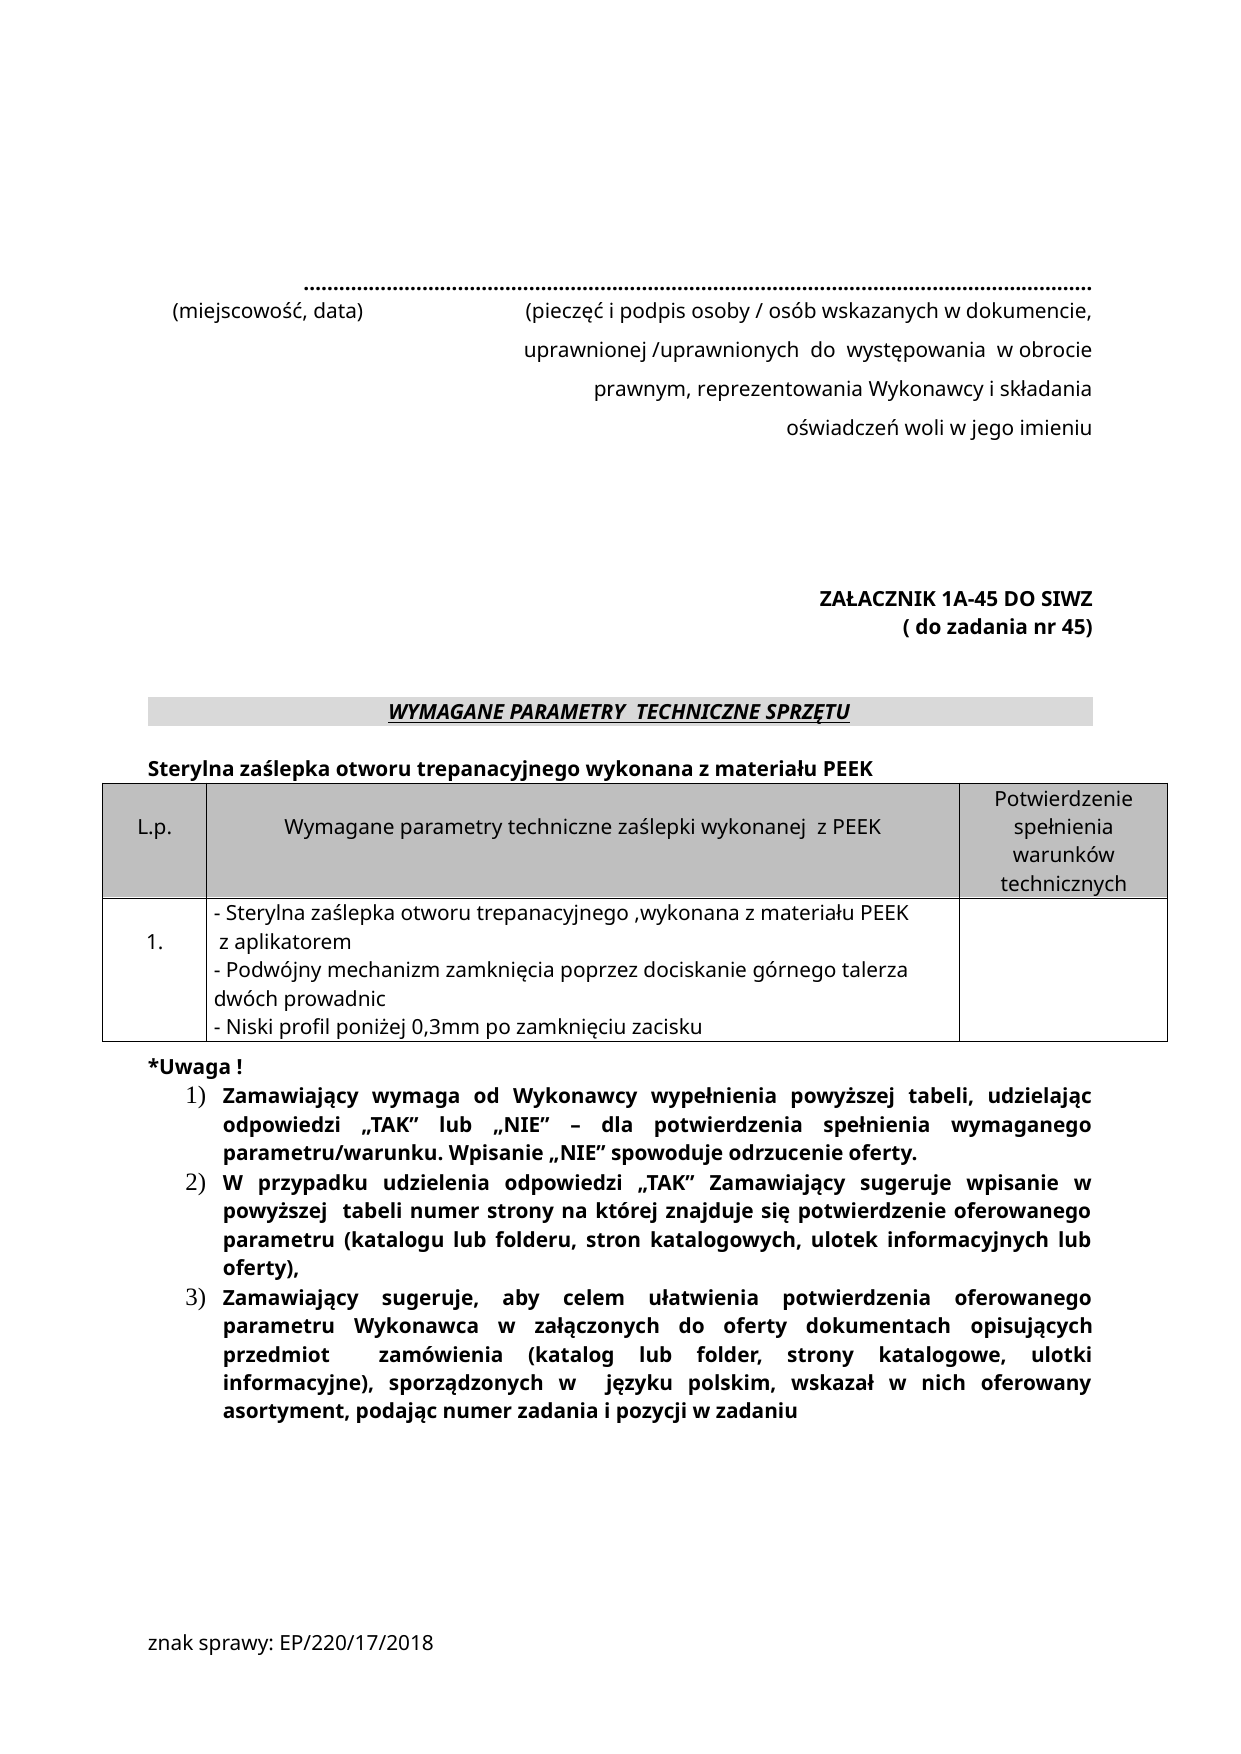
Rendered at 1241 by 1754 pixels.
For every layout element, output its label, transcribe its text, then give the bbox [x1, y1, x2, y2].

text ( do zadania nr 45) [148, 612, 1093, 641]
text WYMAGANE PARAMETRY TECHNICZNE SPRZĘTU [148, 697, 1093, 726]
table_header Wymagane parametry techniczne zaślepki wykonanej z PEEK [207, 784, 959, 897]
list W przypadku udzielenia odpowiedzi „TAK” Zamawiający sugeruje wpisanie w powyższej tabeli numer strony na której znajduje się potwierdzenie oferowanego parametru (katalogu lub folderu, stron katalogowych, ulotek informacyjnych lub oferty), [185, 1167, 1093, 1282]
text ZAŁACZNIK 1A-45 DO SIWZ [148, 584, 1093, 612]
text prawnym, reprezentowania Wykonawcy i składania [148, 374, 1093, 403]
table_cell [960, 899, 1167, 1041]
text oświadczeń woli w jego imieniu [148, 413, 1093, 441]
list Zamawiający wymaga od Wykonawcy wypełnienia powyższej tabeli, udzielając odpowiedzi „TAK” lub „NIE” – dla potwierdzenia spełnienia wymaganego parametru/warunku. Wpisanie „NIE” spowoduje odrzucenie oferty. [185, 1081, 1093, 1167]
text uprawnionej /uprawnionych do występowania w obrocie [148, 335, 1093, 364]
list Zamawiający sugeruje, aby celem ułatwienia potwierdzenia oferowanego parametru Wykonawca w załączonych do oferty dokumentach opisujących przedmiot zamówienia (katalog lub folder, strony katalogowe, ulotki informacyjne), sporządzonych w języku polskim, wskazał w nich oferowany asortyment, podając numer zadania i pozycji w zadaniu [185, 1282, 1093, 1425]
table_header L.p. [103, 784, 206, 897]
table_cell - Sterylna zaślepka otworu trepanacyjnego ,wykonana z materiału PEEK z aplikatorem - Podwójny mechanizm zamknięcia poprzez dociskanie górnego talerza dwóch prowadnic - Niski profil poniżej 0,3mm po zamknięciu zacisku [207, 899, 959, 1041]
text ………..………………………………………………..………………………………………………………… (miejscowość, data) (pieczęć i podpis osoby / osób wskazanych w dokumencie, [148, 268, 1093, 325]
table_cell 1. [103, 899, 206, 1041]
table_header Potwierdzenie spełnienia warunków technicznych [960, 784, 1167, 897]
text *Uwaga ! [148, 1052, 1093, 1081]
text Sterylna zaślepka otworu trepanacyjnego wykonana z materiału PEEK [148, 754, 1093, 783]
